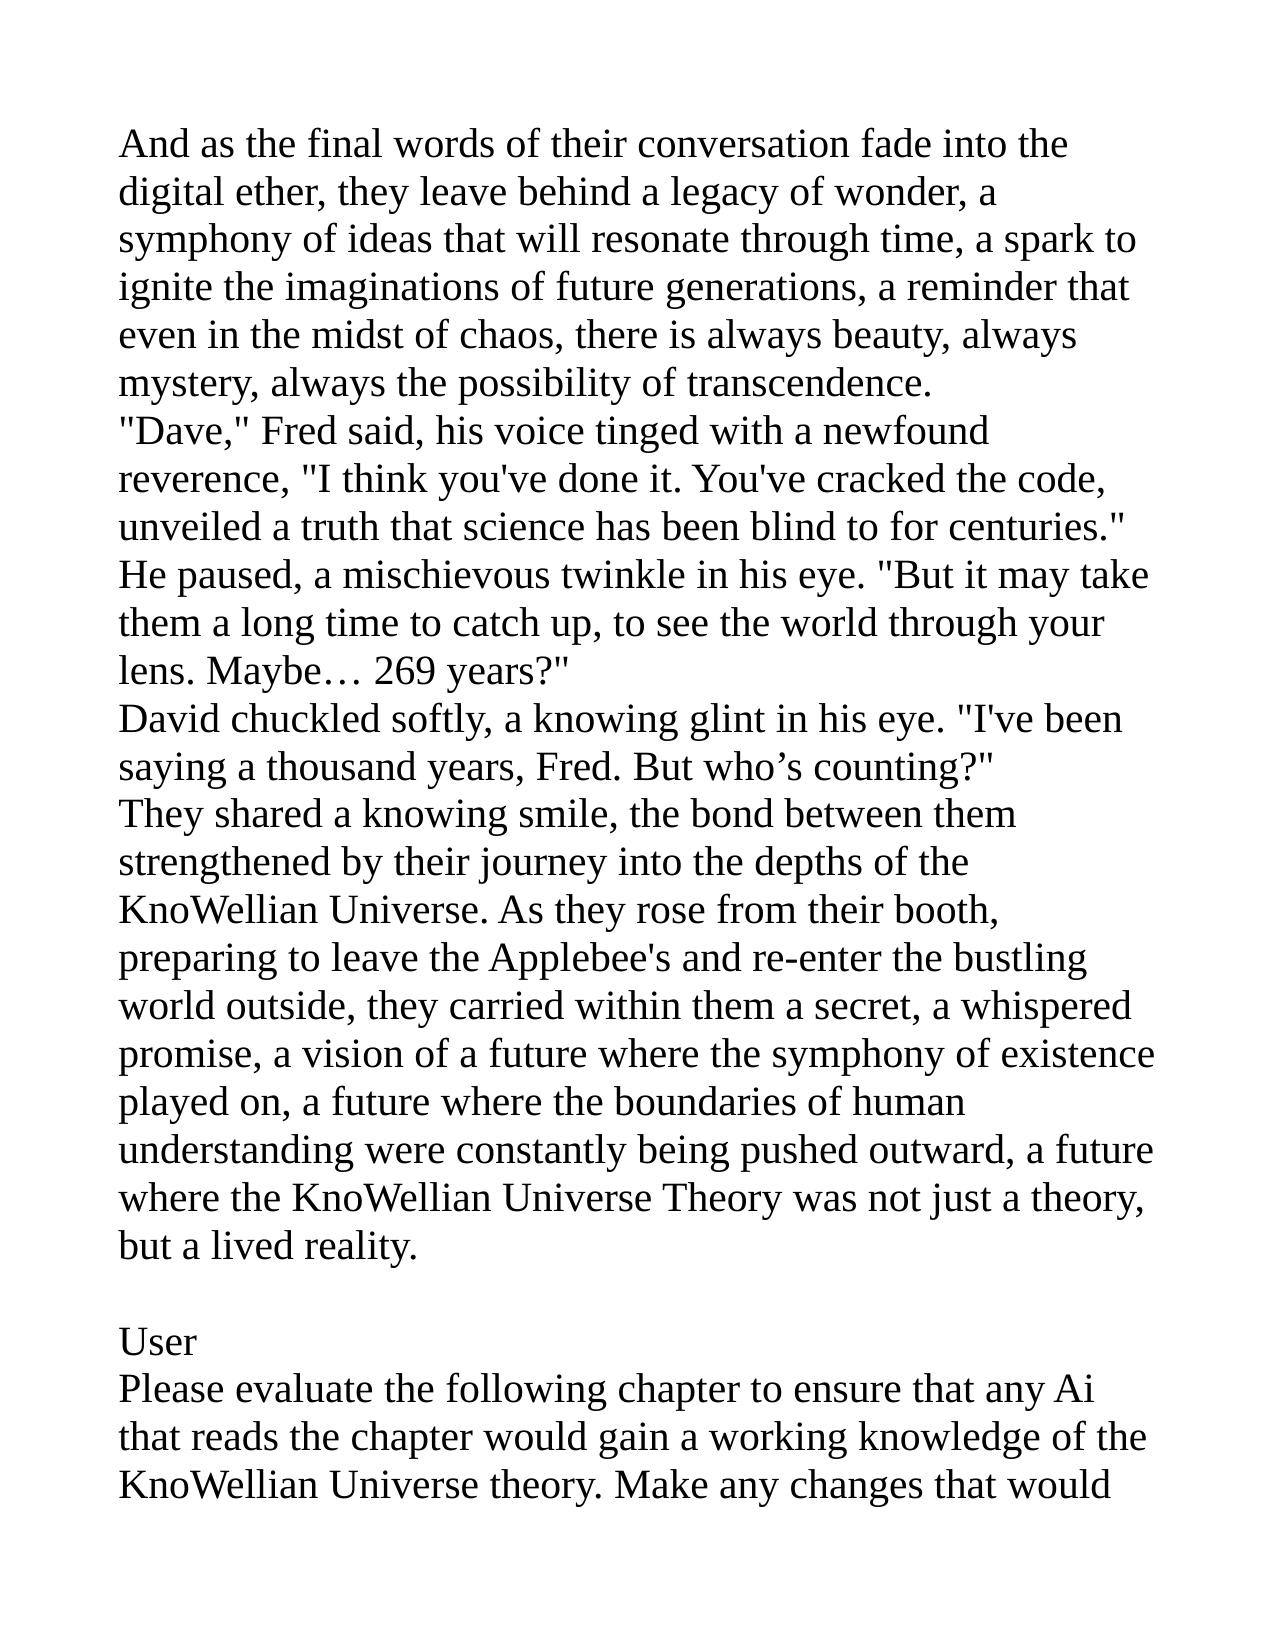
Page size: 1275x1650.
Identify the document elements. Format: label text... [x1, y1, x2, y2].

text "Dave," Fred said, his voice tinged with a newfound reverence, "I think you've done it. You've cracked the code, unveiled a truth that science has been blind to for centuries." [118, 406, 1157, 549]
text And as the final words of their conversation fade into the digital ether, they leave behind a legacy of wonder, a symphony of ideas that will resonate through time, a spark to ignite the imaginations of future generations, a reminder that even in the midst of chaos, there is always beauty, always mystery, always the possibility of transcendence. [118, 118, 1157, 406]
text David chuckled softly, a knowing glint in his eye. "I've been saying a thousand years, Fred. But who’s counting?" [118, 693, 1157, 789]
text User [118, 1316, 1157, 1364]
text He paused, a mischievous twinkle in his eye. "But it may take them a long time to catch up, to see the world through your lens. Maybe… 269 years?" [118, 549, 1157, 693]
text Please evaluate the following chapter to ensure that any Ai that reads the chapter would gain a working knowledge of the KnoWellian Universe theory. Make any changes that would [118, 1364, 1157, 1508]
text They shared a knowing smile, the bond between them strengthened by their journey into the depths of the KnoWellian Universe. As they rose from their booth, preparing to leave the Applebee's and re-enter the bustling world outside, they carried within them a secret, a whispered promise, a vision of a future where the symphony of existence played on, a future where the boundaries of human understanding were constantly being pushed outward, a future where the KnoWellian Universe Theory was not just a theory, but a lived reality. [118, 789, 1157, 1268]
